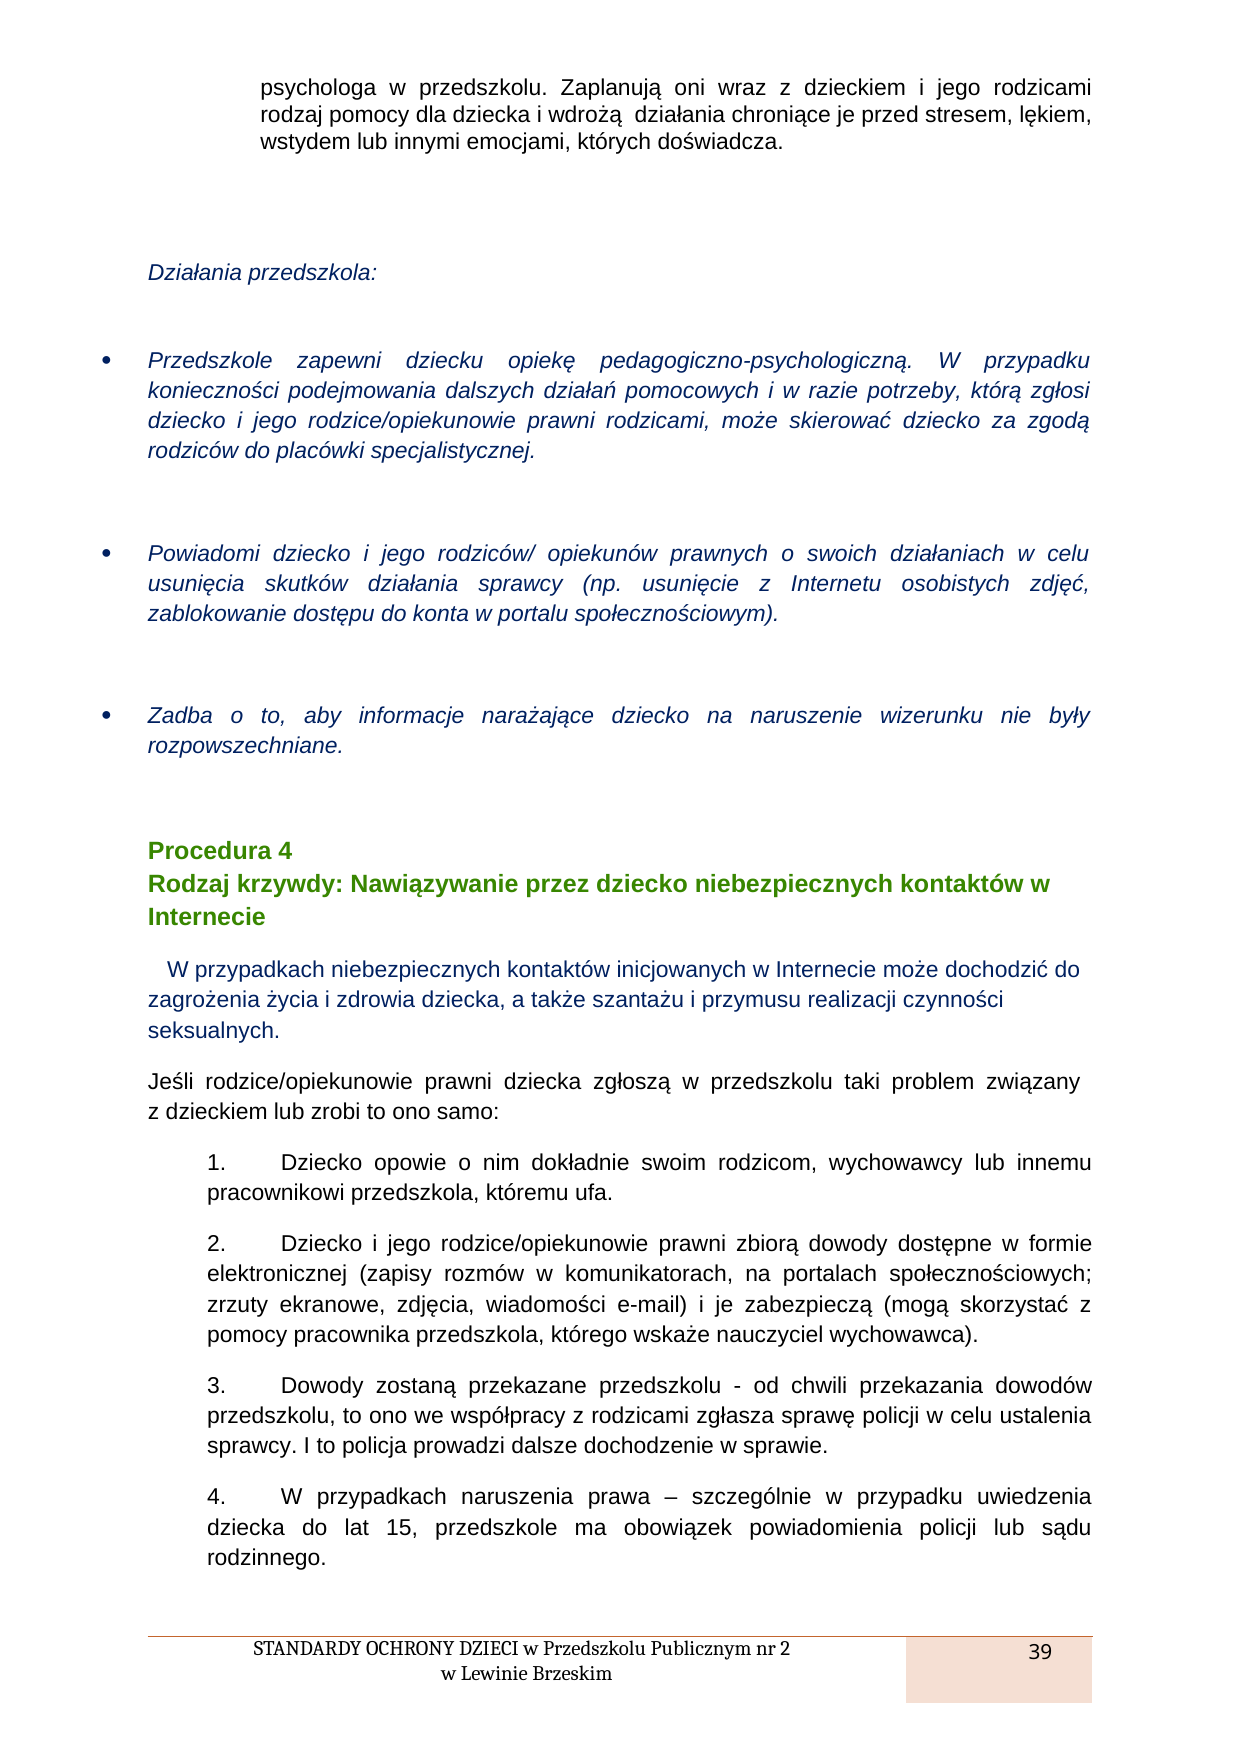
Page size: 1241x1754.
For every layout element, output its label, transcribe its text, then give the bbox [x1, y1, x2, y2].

text Procedura 4 [148, 836, 1092, 865]
list W przypadkach naruszenia prawa – szczególnie w przypadku uwiedzenia dziecka do lat 15, przedszkole ma obowiązek powiadomienia policji lub sądu rodzinnego. [207, 1483, 1092, 1570]
list Dziecko opowie o nim dokładnie swoim rodzicom, wychowawcy lub innemu pracownikowi przedszkola, któremu ufa. [207, 1149, 1092, 1205]
text Jeśli rodzice/opiekunowie prawni dziecka zgłoszą w przedszkolu taki problem związany z dzieckiem lub zrobi to ono samo: [148, 1068, 1092, 1124]
list Dziecko i jego rodzice/opiekunowie prawni zbiorą dowody dostępne w formie elektronicznej (zapisy rozmów w komunikatorach, na portalach społecznościowych; zrzuty ekranowe, zdjęcia, wiadomości e-mail) i je zabezpieczą (mogą skorzystać z pomocy pracownika przedszkola, którego wskaże nauczyciel wychowawca). [207, 1230, 1092, 1347]
list Dowody zostaną przekazane przedszkolu - od chwili przekazania dowodów przedszkolu, to ono we współpracy z rodzicami zgłasza sprawę policji w celu ustalenia sprawcy. I to policja prowadzi dalsze dochodzenie w sprawie. [207, 1372, 1092, 1458]
list Zadba o to, aby informacje narażające dziecko na naruszenie wizerunku nie były rozpowszechniane. [102, 702, 1092, 758]
list psychologa w przedszkolu. Zaplanują oni wraz z dzieckiem i jego rodzicami rodzaj pomocy dla dziecka i wdrożą działania chroniące je przed stresem, lękiem, wstydem lub innymi emocjami, których doświadcza. [223, 74, 1092, 154]
list Przedszkole zapewni dziecku opiekę pedagogiczno-psychologiczną. W przypadku konieczności podejmowania dalszych działań pomocowych i w razie potrzeby, którą zgłosi dziecko i jego rodzice/opiekunowie prawni rodzicami, może skierować dziecko za zgodą rodziców do placówki specjalistycznej. [102, 347, 1092, 464]
text W przypadkach niebezpiecznych kontaktów inicjowanych w Internecie może dochodzić do zagrożenia życia i zdrowia dziecka, a także szantażu i przymusu realizacji czynności seksualnych. [148, 956, 1092, 1043]
list Powiadomi dziecko i jego rodziców/ opiekunów prawnych o swoich działaniach w celu usunięcia skutków działania sprawcy (np. usunięcie z Internetu osobistych zdjęć, zablokowanie dostępu do konta w portalu społecznościowym). [102, 539, 1092, 626]
text Działania przedszkola: [148, 259, 1092, 286]
text Rodzaj krzywdy: Nawiązywanie przez dziecko niebezpiecznych kontaktów w Internecie [148, 869, 1092, 931]
